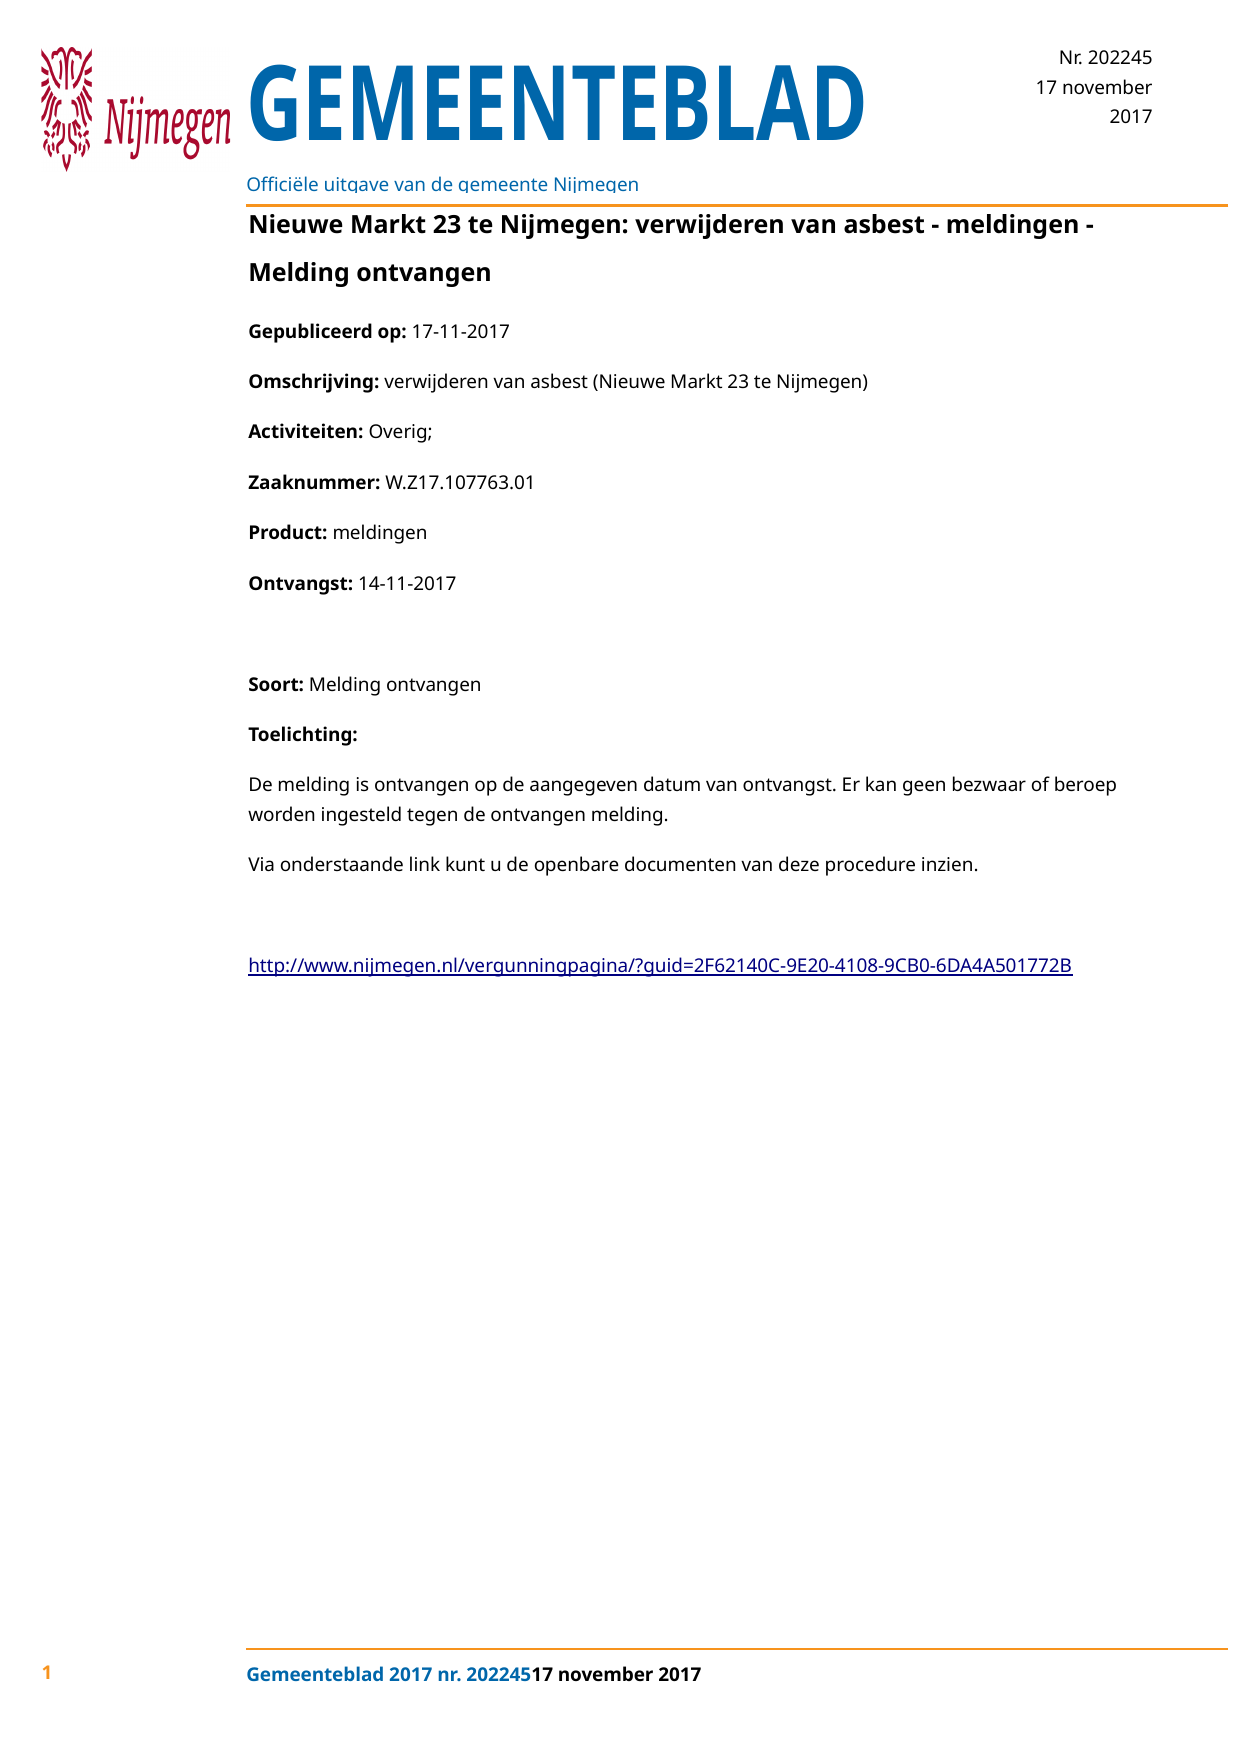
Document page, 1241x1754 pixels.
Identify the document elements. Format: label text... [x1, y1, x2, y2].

text http://www.nijmegen.nl/vergunningpagina/?guid=2F62140C-9E20-4108-9CB0-6DA4A501772B [248, 952, 1152, 978]
text Gepubliceerd op: 17-11-2017 [248, 318, 1152, 344]
text Soort: Melding ontvangen [248, 671, 1152, 697]
text Via onderstaande link kunt u de openbare documenten van deze procedure inzien. [248, 852, 1152, 877]
text Activiteiten: Overig; [248, 419, 1152, 444]
text Nieuwe Markt 23 te Nijmegen: verwijderen van asbest - meldingen - Melding ontvangen [248, 207, 1152, 288]
text Toelichting: [248, 721, 1152, 747]
picture [41, 47, 231, 172]
text Product: meldingen [248, 519, 1152, 545]
text De melding is ontvangen op de aangegeven datum van ontvangst. Er kan geen bezwaar of beroep worden ingesteld tegen de ontvangen melding. [248, 772, 1152, 827]
text Zaaknummer: W.Z17.107763.01 [248, 469, 1152, 495]
text Ontvangst: 14-11-2017 [248, 570, 1152, 596]
text Omschrijving: verwijderen van asbest (Nieuwe Markt 23 te Nijmegen) [248, 368, 1152, 394]
